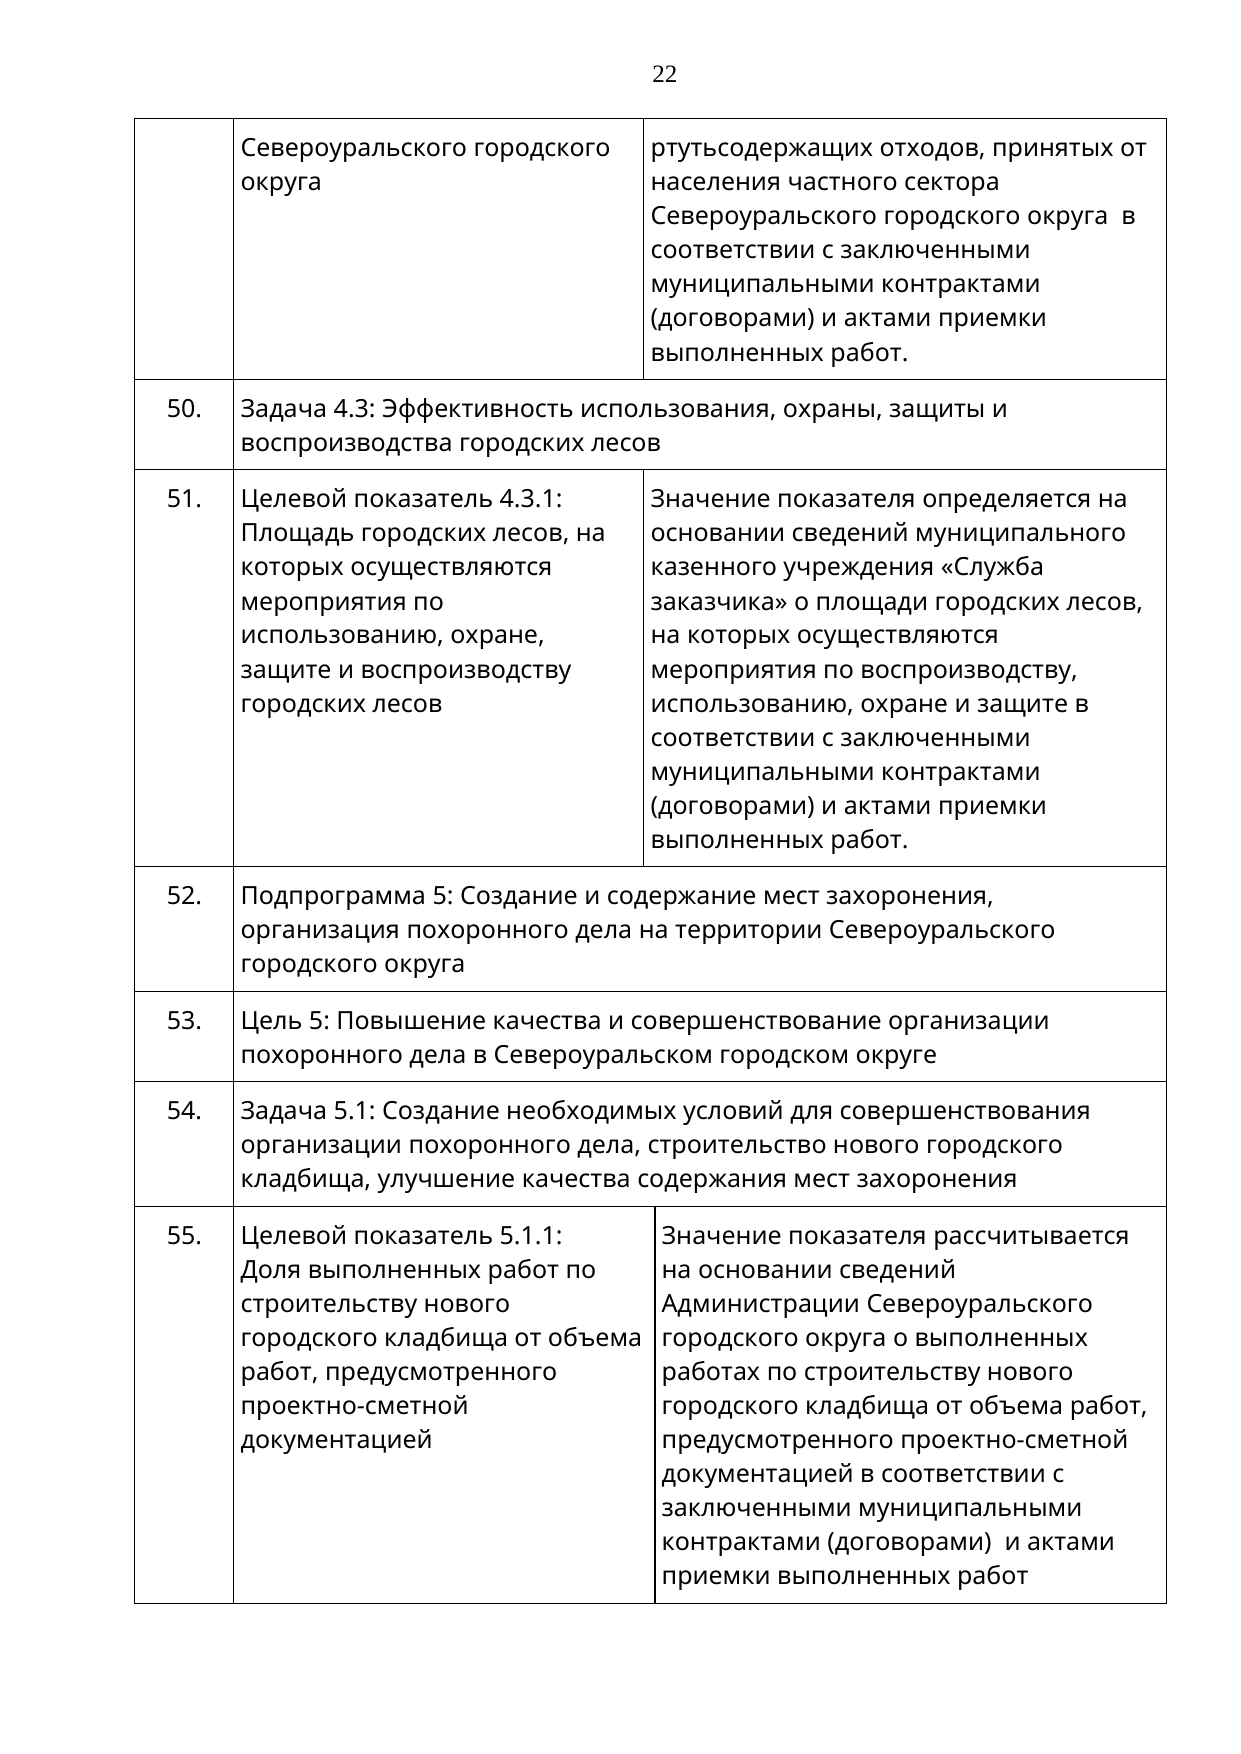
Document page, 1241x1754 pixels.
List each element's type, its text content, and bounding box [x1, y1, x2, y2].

table_cell 55. [135, 1207, 233, 1603]
table_cell [135, 119, 233, 379]
table_cell 50. [135, 380, 233, 469]
table_cell Задача 4.3: Эффективность использования, охраны, защиты и воспроизводства городских лесов [234, 380, 1166, 469]
table_cell 54. [135, 1082, 233, 1206]
table_cell 53. [135, 992, 233, 1081]
table_cell ртутьсодержащих отходов, принятых от населения частного сектора Североуральского городского округа в соответствии с заключенными муниципальными контрактами (договорами) и актами приемки выполненных работ. [644, 119, 1166, 379]
table_cell Целевой показатель 4.3.1: Площадь городских лесов, на которых осуществляются мероприятия по использованию, охране, защите и воспроизводству городских лесов [234, 470, 643, 866]
table_cell Целевой показатель 5.1.1: Доля выполненных работ по строительству нового городского кладбища от объема работ, предусмотренного проектно-сметной документацией [234, 1207, 654, 1603]
table_cell Значение показателя рассчитывается на основании сведений Администрации Североуральского городского округа о выполненных работах по строительству нового городского кладбища от объема работ, предусмотренного проектно-сметной документацией в соответствии с заключенными муниципальными контрактами (договорами) и актами приемки выполненных работ [656, 1207, 1166, 1603]
table_cell Североуральского городского округа [234, 119, 643, 379]
table_cell Задача 5.1: Создание необходимых условий для совершенствования организации похоронного дела, строительство нового городского кладбища, улучшение качества содержания мест захоронения [234, 1082, 1166, 1206]
table_cell Цель 5: Повышение качества и совершенствование организации похоронного дела в Североуральском городском округе [234, 992, 1166, 1081]
table_cell Подпрограмма 5: Создание и содержание мест захоронения, организация похоронного дела на территории Североуральского городского округа [234, 867, 1166, 991]
table_cell 51. [135, 470, 233, 866]
table_cell 52. [135, 867, 233, 991]
table_cell Значение показателя определяется на основании сведений муниципального казенного учреждения «Служба заказчика» о площади городских лесов, на которых осуществляются мероприятия по воспроизводству, использованию, охране и защите в соответствии с заключенными муниципальными контрактами (договорами) и актами приемки выполненных работ. [644, 470, 1166, 866]
